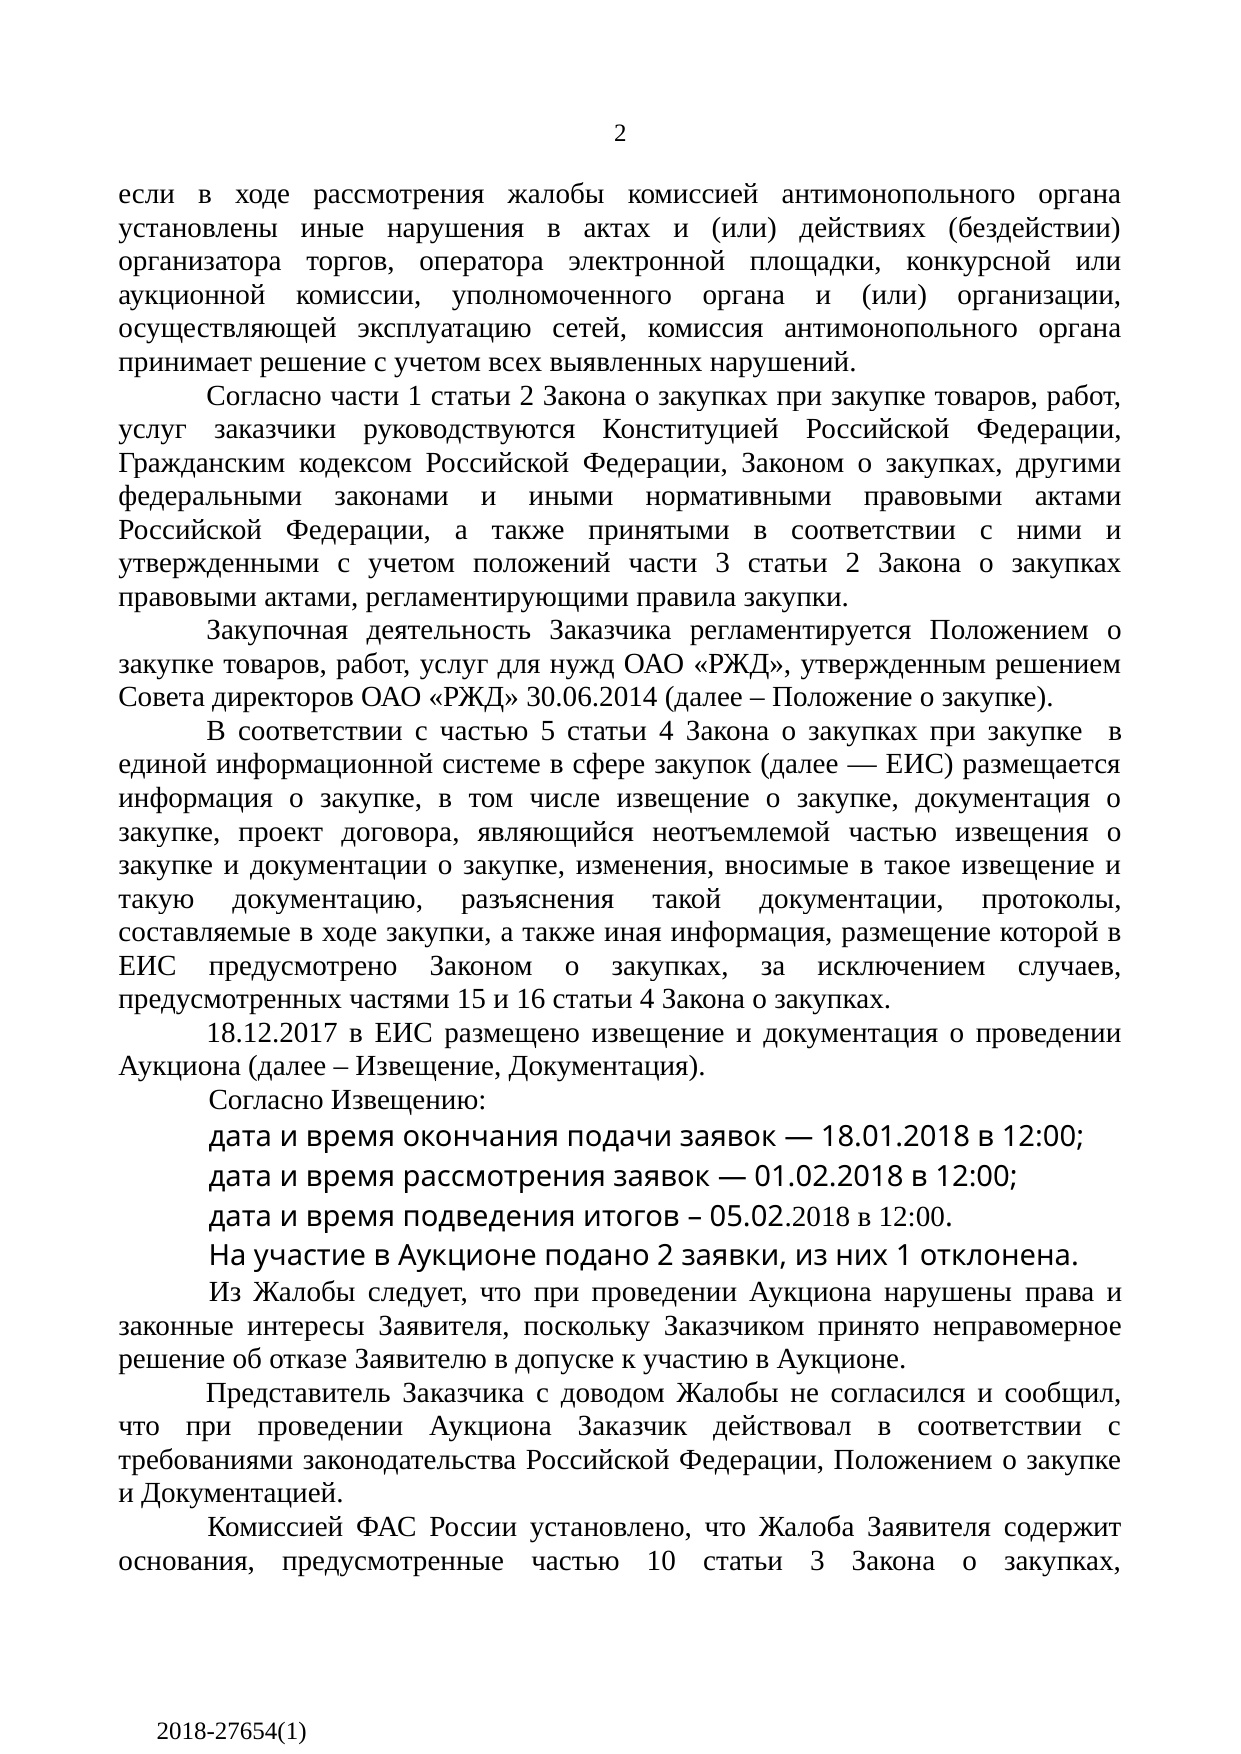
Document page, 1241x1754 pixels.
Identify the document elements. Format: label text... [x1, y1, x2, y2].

text дата и время рассмотрения заявок — 01.02.2018 в 12:00; [118, 1155, 1122, 1195]
text Представитель Заказчика с доводом Жалобы не согласился и сообщил, что при проведении Аукциона Заказчик действовал в соответствии с требованиями законодательства Российской Федерации, Положением о закупке и Документацией. [118, 1375, 1122, 1509]
text Согласно Извещению: [118, 1082, 1122, 1116]
text 18.12.2017 в ЕИС размещено извещение и документация о проведении Аукциона (далее – Извещение, Документация). [118, 1015, 1122, 1082]
text дата и время подведения итогов – 05.02.2018 в 12:00. [118, 1195, 1122, 1234]
text Закупочная деятельность Заказчика регламентируется Положением о закупке товаров, работ, услуг для нужд ОАО «РЖД», утвержденным решением Совета директоров ОАО «РЖД» 30.06.2014 (далее – Положение о закупке). [118, 612, 1122, 713]
text На участие в Аукционе подано 2 заявки, из них 1 отклонена. [118, 1234, 1122, 1274]
text Из Жалобы следует, что при проведении Аукциона нарушены права и законные интересы Заявителя, поскольку Заказчиком принято неправомерное решение об отказе Заявителю в допуске к участию в Аукционе. [118, 1274, 1122, 1375]
text дата и время окончания подачи заявок — 18.01.2018 в 12:00; [118, 1116, 1122, 1155]
text если в ходе рассмотрения жалобы комиссией антимонопольного органа установлены иные нарушения в актах и (или) действиях (бездействии) организатора торгов, оператора электронной площадки, конкурсной или аукционной комиссии, уполномоченного органа и (или) организации, осуществляющей эксплуатацию сетей, комиссия антимонопольного органа принимает решение с учетом всех выявленных нарушений. [118, 176, 1122, 378]
text Согласно части 1 статьи 2 Закона о закупках при закупке товаров, работ, услуг заказчики руководствуются Конституцией Российской Федерации, Гражданским кодексом Российской Федерации, Законом о закупках, другими федеральными законами и иными нормативными правовыми актами Российской Федерации, а также принятыми в соответствии с ними и утвержденными с учетом положений части 3 статьи 2 Закона о закупках правовыми актами, регламентирующими правила закупки. [118, 378, 1122, 612]
text В соответствии с частью 5 статьи 4 Закона о закупках при закупке в единой информационной системе в сфере закупок (далее — ЕИС) размещается информация о закупке, в том числе извещение о закупке, документация о закупке, проект договора, являющийся неотъемлемой частью извещения о закупке и документации о закупке, изменения, вносимые в такое извещение и такую документацию, разъяснения такой документации, протоколы, составляемые в ходе закупки, а также иная информация, размещение которой в ЕИС предусмотрено Законом о закупках, за исключением случаев, предусмотренных частями 15 и 16 статьи 4 Закона о закупках. [118, 713, 1122, 1015]
text Комиссией ФАС России установлено, что Жалоба Заявителя содержит основания, предусмотренные частью 10 статьи 3 Закона о закупках, [118, 1509, 1122, 1576]
